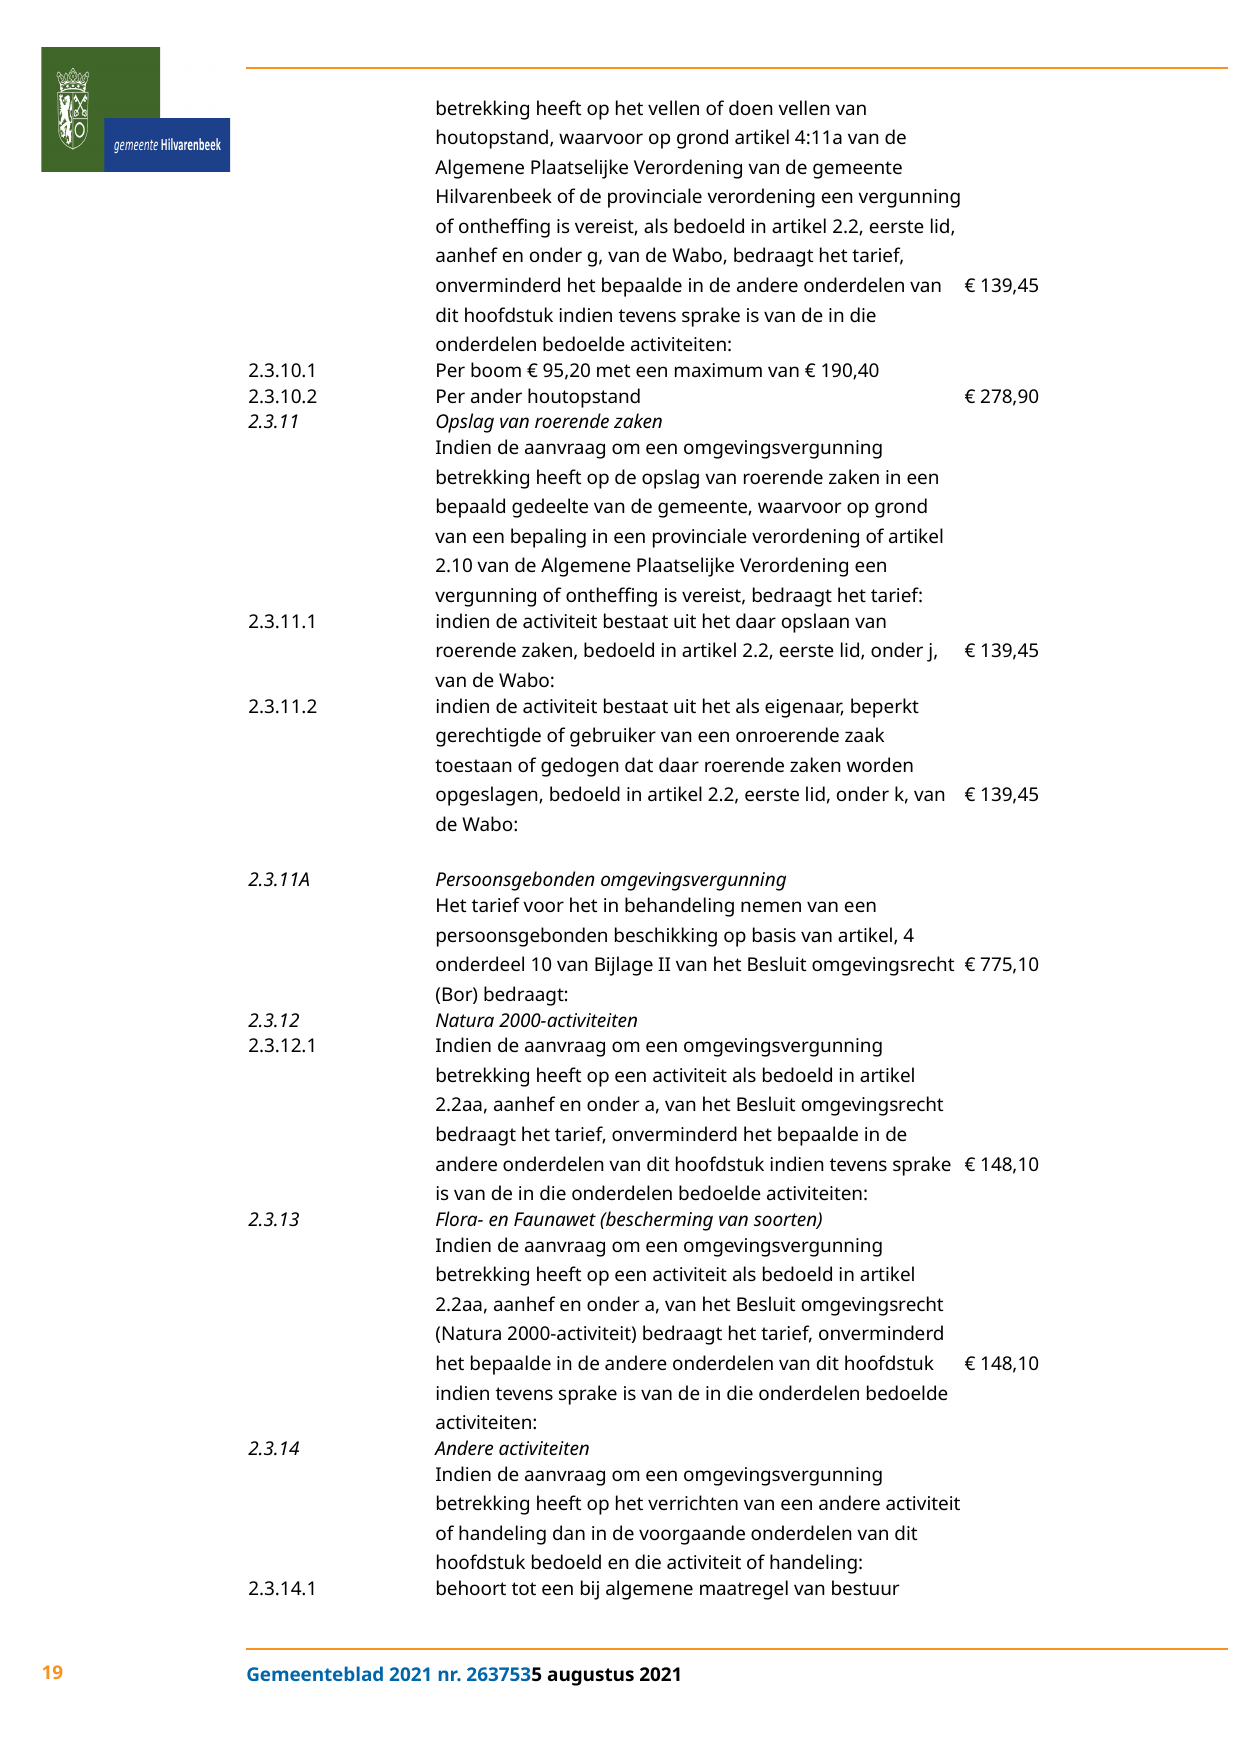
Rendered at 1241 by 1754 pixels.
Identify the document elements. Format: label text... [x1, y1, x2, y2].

table_cell Flora- en Faunawet (bescherming van soorten) [435, 1206, 964, 1232]
table_cell [248, 1461, 435, 1575]
table_cell [964, 409, 1152, 434]
picture [41, 47, 231, 172]
table_cell Per ander houtopstand [435, 383, 964, 409]
table_cell Persoonsgebonden omgevingsvergunning [435, 837, 964, 892]
table_cell Natura 2000-activiteiten [435, 1007, 964, 1032]
table_cell 2.3.11 [248, 409, 435, 434]
table_cell 2.3.12.1 [248, 1033, 435, 1206]
table_cell 2.3.10.2 [248, 383, 435, 409]
table_cell indien de activiteit bestaat uit het daar opslaan van roerende zaken, bedoeld in artikel 2.2, eerste lid, onder j, van de Wabo: [435, 608, 964, 693]
table_cell [964, 1575, 1152, 1601]
table_cell [964, 1435, 1152, 1461]
table_cell Indien de aanvraag om een omgevingsvergunning betrekking heeft op een activiteit als bedoeld in artikel 2.2aa, aanhef en onder a, van het Besluit omgevingsrecht (Natura 2000-activiteit) bedraagt het tarief, onverminderd het bepaalde in de andere onderdelen van dit hoofdstuk indien tevens sprake is van de in die onderdelen bedoelde activiteiten: [435, 1232, 964, 1435]
table_cell Indien de aanvraag om een omgevingsvergunning betrekking heeft op een activiteit als bedoeld in artikel 2.2aa, aanhef en onder a, van het Besluit omgevingsrecht bedraagt het tarief, onverminderd het bepaalde in de andere onderdelen van dit hoofdstuk indien tevens sprake is van de in die onderdelen bedoelde activiteiten: [435, 1033, 964, 1206]
table_cell behoort tot een bij algemene maatregel van bestuur [435, 1575, 964, 1601]
table_cell € 139,45 [964, 693, 1152, 837]
table_cell [964, 837, 1152, 892]
table_cell Indien de aanvraag om een omgevingsvergunning betrekking heeft op het verrichten van een andere activiteit of handeling dan in de voorgaande onderdelen van dit hoofdstuk bedoeld en die activiteit of handeling: [435, 1461, 964, 1575]
table_cell [964, 1206, 1152, 1232]
table_cell [964, 1461, 1152, 1575]
table_cell € 148,10 [964, 1033, 1152, 1206]
table_cell Opslag van roerende zaken [435, 409, 964, 434]
table_cell [248, 434, 435, 608]
table_cell 2.3.11A [248, 837, 435, 892]
table_cell € 139,45 [964, 95, 1152, 357]
table_cell 2.3.12 [248, 1007, 435, 1032]
table_cell 2.3.14 [248, 1435, 435, 1461]
table_cell 2.3.13 [248, 1206, 435, 1232]
table_cell 2.3.11.2 [248, 693, 435, 837]
table_cell Andere activiteiten [435, 1435, 964, 1461]
table_cell 2.3.10.1 [248, 357, 435, 383]
table_cell € 775,10 [964, 892, 1152, 1007]
table_cell € 139,45 [964, 608, 1152, 693]
table_cell Per boom € 95,20 met een maximum van € 190,40 [435, 357, 964, 383]
table_cell € 278,90 [964, 383, 1152, 409]
table_cell [248, 1232, 435, 1435]
table_cell 2.3.11.1 [248, 608, 435, 693]
table_cell [964, 434, 1152, 608]
table_cell [964, 1007, 1152, 1032]
table_cell betrekking heeft op het vellen of doen vellen van houtopstand, waarvoor op grond artikel 4:11a van de Algemene Plaatselijke Verordening van de gemeente Hilvarenbeek of de provinciale verordening een vergunning of ontheffing is vereist, als bedoeld in artikel 2.2, eerste lid, aanhef en onder g, van de Wabo, bedraagt het tarief, onverminderd het bepaalde in de andere onderdelen van dit hoofdstuk indien tevens sprake is van de in die onderdelen bedoelde activiteiten: [435, 95, 964, 357]
table_cell [248, 95, 435, 357]
table_cell indien de activiteit bestaat uit het als eigenaar, beperkt gerechtigde of gebruiker van een onroerende zaak toestaan of gedogen dat daar roerende zaken worden opgeslagen, bedoeld in artikel 2.2, eerste lid, onder k, van de Wabo: [435, 693, 964, 837]
table_cell € 148,10 [964, 1232, 1152, 1435]
table_cell 2.3.14.1 [248, 1575, 435, 1601]
table_cell [964, 357, 1152, 383]
table_cell [248, 892, 435, 1007]
table_cell Het tarief voor het in behandeling nemen van een persoonsgebonden beschikking op basis van artikel, 4 onderdeel 10 van Bijlage II van het Besluit omgevingsrecht (Bor) bedraagt: [435, 892, 964, 1007]
table_cell Indien de aanvraag om een omgevingsvergunning betrekking heeft op de opslag van roerende zaken in een bepaald gedeelte van de gemeente, waarvoor op grond van een bepaling in een provinciale verordening of artikel 2.10 van de Algemene Plaatselijke Verordening een vergunning of ontheffing is vereist, bedraagt het tarief: [435, 434, 964, 608]
